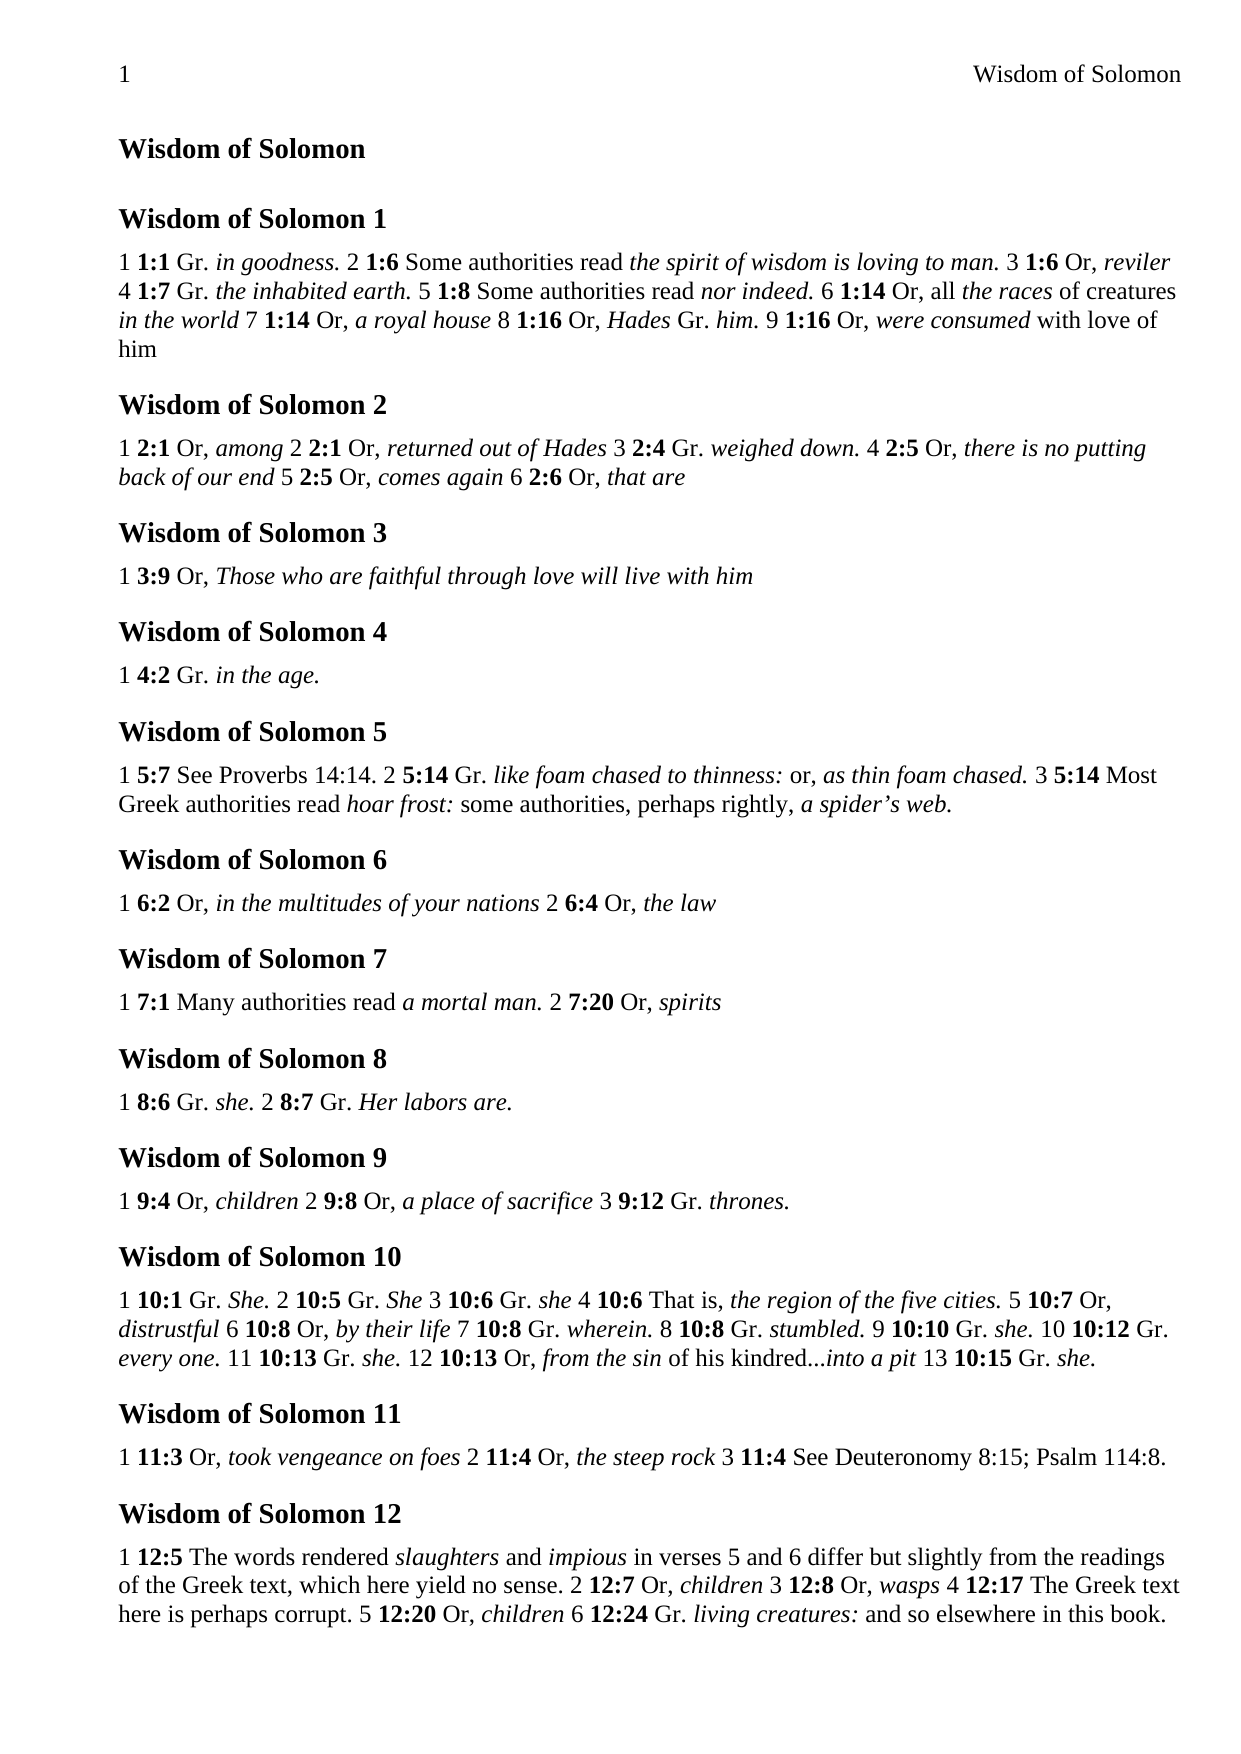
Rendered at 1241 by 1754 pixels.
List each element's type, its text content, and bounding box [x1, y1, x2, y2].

subtitle Wisdom of Solomon 9 [118, 1141, 1181, 1174]
subtitle Wisdom of Solomon 11 [118, 1397, 1181, 1430]
subtitle Wisdom of Solomon 7 [118, 942, 1181, 975]
subtitle Wisdom of Solomon 10 [118, 1240, 1181, 1273]
text 1 5:7 See Proverbs 14:14. 2 5:14 Gr. like foam chased to thinness: or, as thin foam chased. 3 5:14 Most Greek authorities read hoar frost: some authorities, perhaps rightly, a spider’s web. [118, 760, 1181, 817]
text 1 3:9 Or, Those who are faithful through love will live with him [118, 561, 1181, 590]
subtitle Wisdom of Solomon 12 [118, 1496, 1181, 1529]
text 1 11:3 Or, took vengeance on foes 2 11:4 Or, the steep rock 3 11:4 See Deuteronomy 8:15; Psalm 114:8. [118, 1442, 1181, 1471]
subtitle Wisdom of Solomon 4 [118, 615, 1181, 648]
text 1 12:5 The words rendered slaughters and impious in verses 5 and 6 differ but slightly from the readings of the Greek text, which here yield no sense. 2 12:7 Or, children 3 12:8 Or, wasps 4 12:17 The Greek text here is perhaps corrupt. 5 12:20 Or, children 6 12:24 Gr. living creatures: and so elsewhere in this book. [118, 1542, 1181, 1628]
text 1 2:1 Or, among 2 2:1 Or, returned out of Hades 3 2:4 Gr. weighed down. 4 2:5 Or, there is no putting back of our end 5 2:5 Or, comes again 6 2:6 Or, that are [118, 433, 1181, 491]
text 1 7:1 Many authorities read a mortal man. 2 7:20 Or, spirits [118, 987, 1181, 1016]
subtitle Wisdom of Solomon 2 [118, 387, 1181, 421]
text 1 1:1 Gr. in goodness. 2 1:6 Some authorities read the spirit of wisdom is loving to man. 3 1:6 Or, reviler 4 1:7 Gr. the inhabited earth. 5 1:8 Some authorities read nor indeed. 6 1:14 Or, all the races of creatures in the world 7 1:14 Or, a royal house 8 1:16 Or, Hades Gr. him. 9 1:16 Or, were consumed with love of him [118, 247, 1181, 362]
text 1 8:6 Gr. she. 2 8:7 Gr. Her labors are. [118, 1087, 1181, 1116]
subtitle Wisdom of Solomon 8 [118, 1041, 1181, 1074]
text 1 10:1 Gr. She. 2 10:5 Gr. She 3 10:6 Gr. she 4 10:6 That is, the region of the five cities. 5 10:7 Or, distrustful 6 10:8 Or, by their life 7 10:8 Gr. wherein. 8 10:8 Gr. stumbled. 9 10:10 Gr. she. 10 10:12 Gr. every one. 11 10:13 Gr. she. 12 10:13 Or, from the sin of his kindred...into a pit 13 10:15 Gr. she. [118, 1286, 1181, 1372]
subtitle Wisdom of Solomon 1 [118, 202, 1181, 235]
text 1 6:2 Or, in the multitudes of your nations 2 6:4 Or, the law [118, 888, 1181, 917]
text 1 4:2 Gr. in the age. [118, 661, 1181, 689]
subtitle Wisdom of Solomon 5 [118, 714, 1181, 747]
text 1 9:4 Or, children 2 9:8 Or, a place of sacrifice 3 9:12 Gr. thrones. [118, 1186, 1181, 1215]
subtitle Wisdom of Solomon [118, 131, 1181, 164]
subtitle Wisdom of Solomon 3 [118, 516, 1181, 549]
subtitle Wisdom of Solomon 6 [118, 842, 1181, 876]
